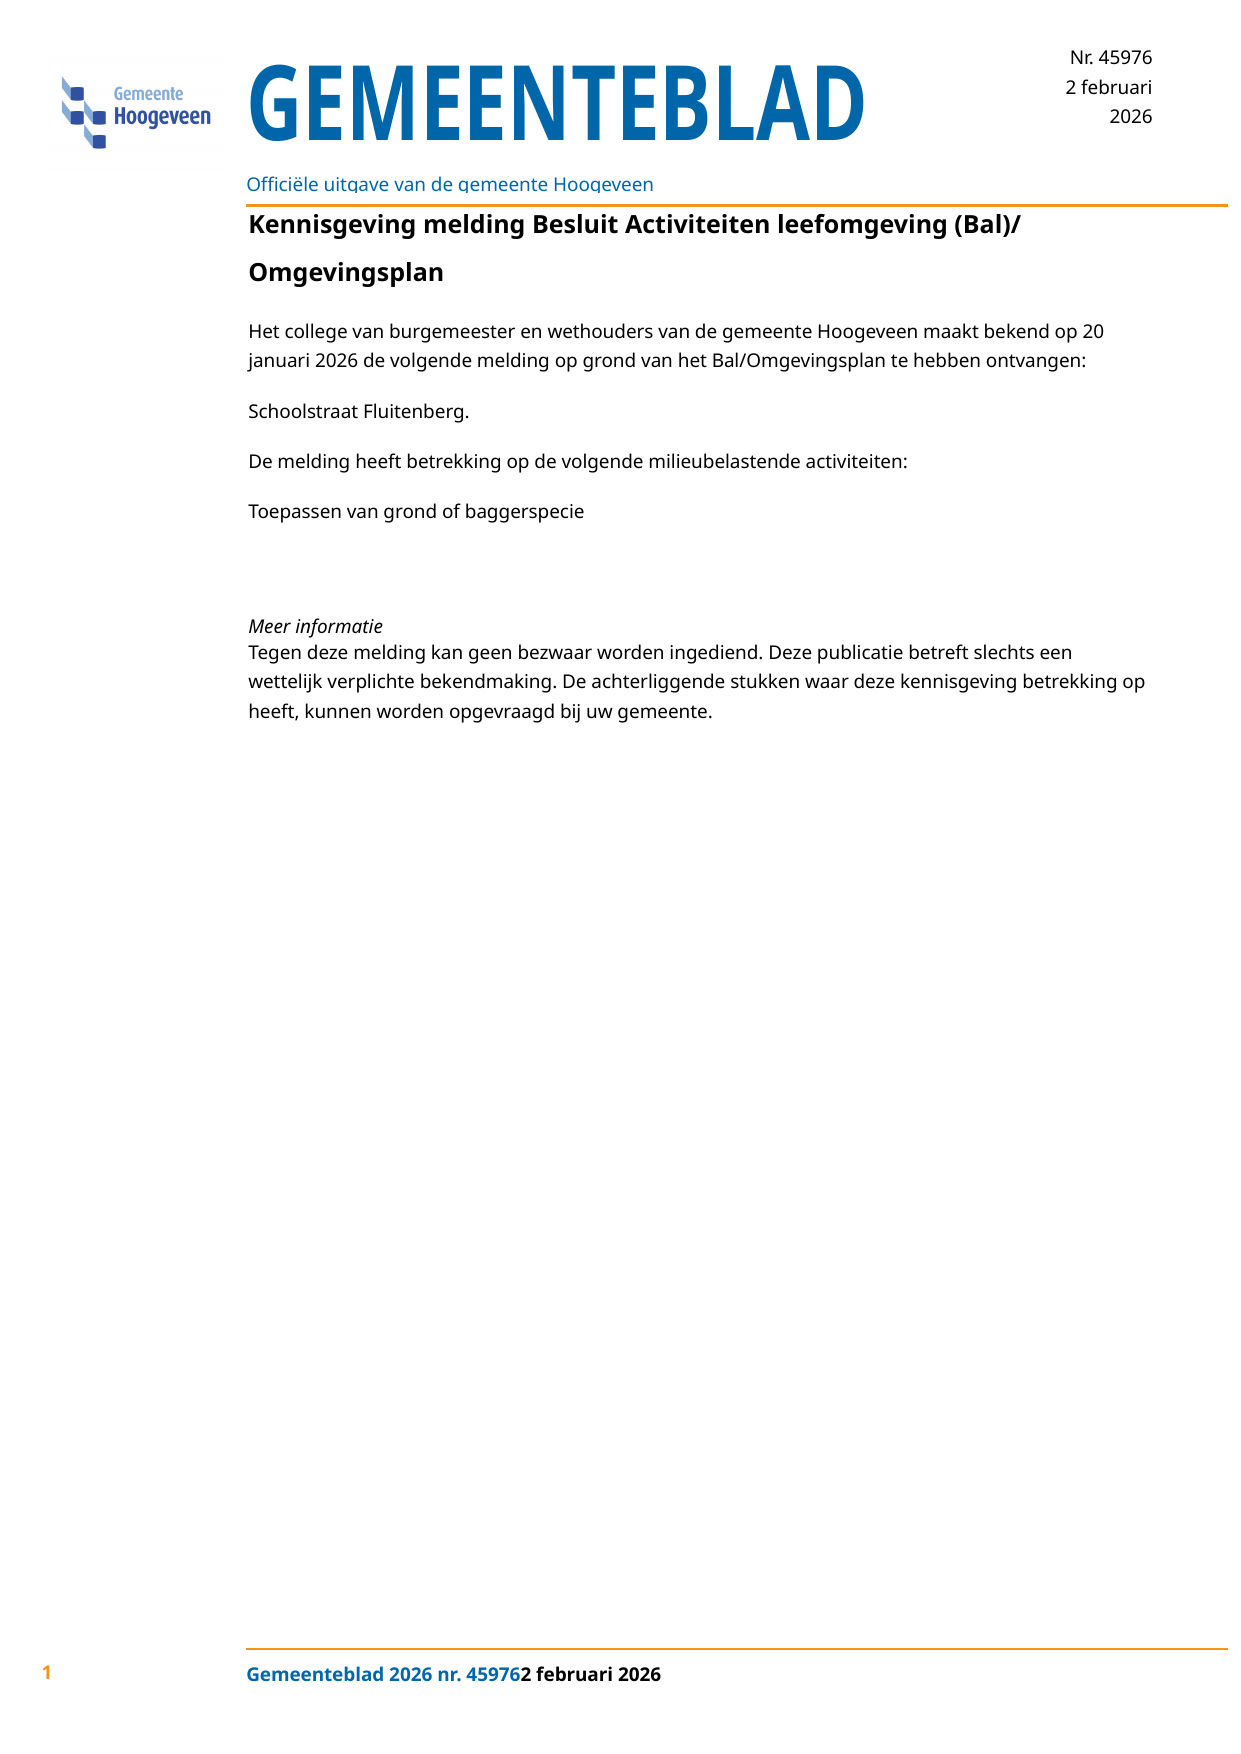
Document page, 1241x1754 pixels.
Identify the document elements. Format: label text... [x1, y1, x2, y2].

text Meer informatie [248, 613, 1152, 639]
text Schoolstraat Fluitenberg. [248, 398, 1152, 424]
text Kennisgeving melding Besluit Activiteiten leefomgeving (Bal)/ Omgevingsplan [248, 207, 1152, 288]
text De melding heeft betrekking op de volgende milieubelastende activiteiten: [248, 448, 1152, 474]
text Het college van burgemeester en wethouders van de gemeente Hoogeveen maakt bekend op 20 januari 2026 de volgende melding op grond van het Bal/Omgevingsplan te hebben ontvangen: [248, 318, 1152, 373]
text Toepassen van grond of baggerspecie [248, 499, 1152, 524]
text Tegen deze melding kan geen bezwaar worden ingediend. Deze publicatie betreft slechts een wettelijk verplichte bekendmaking. De achterliggende stukken waar deze kennisgeving betrekking op heeft, kunnen worden opgevraagd bij uw gemeente. [248, 639, 1152, 724]
picture [41, 47, 231, 172]
